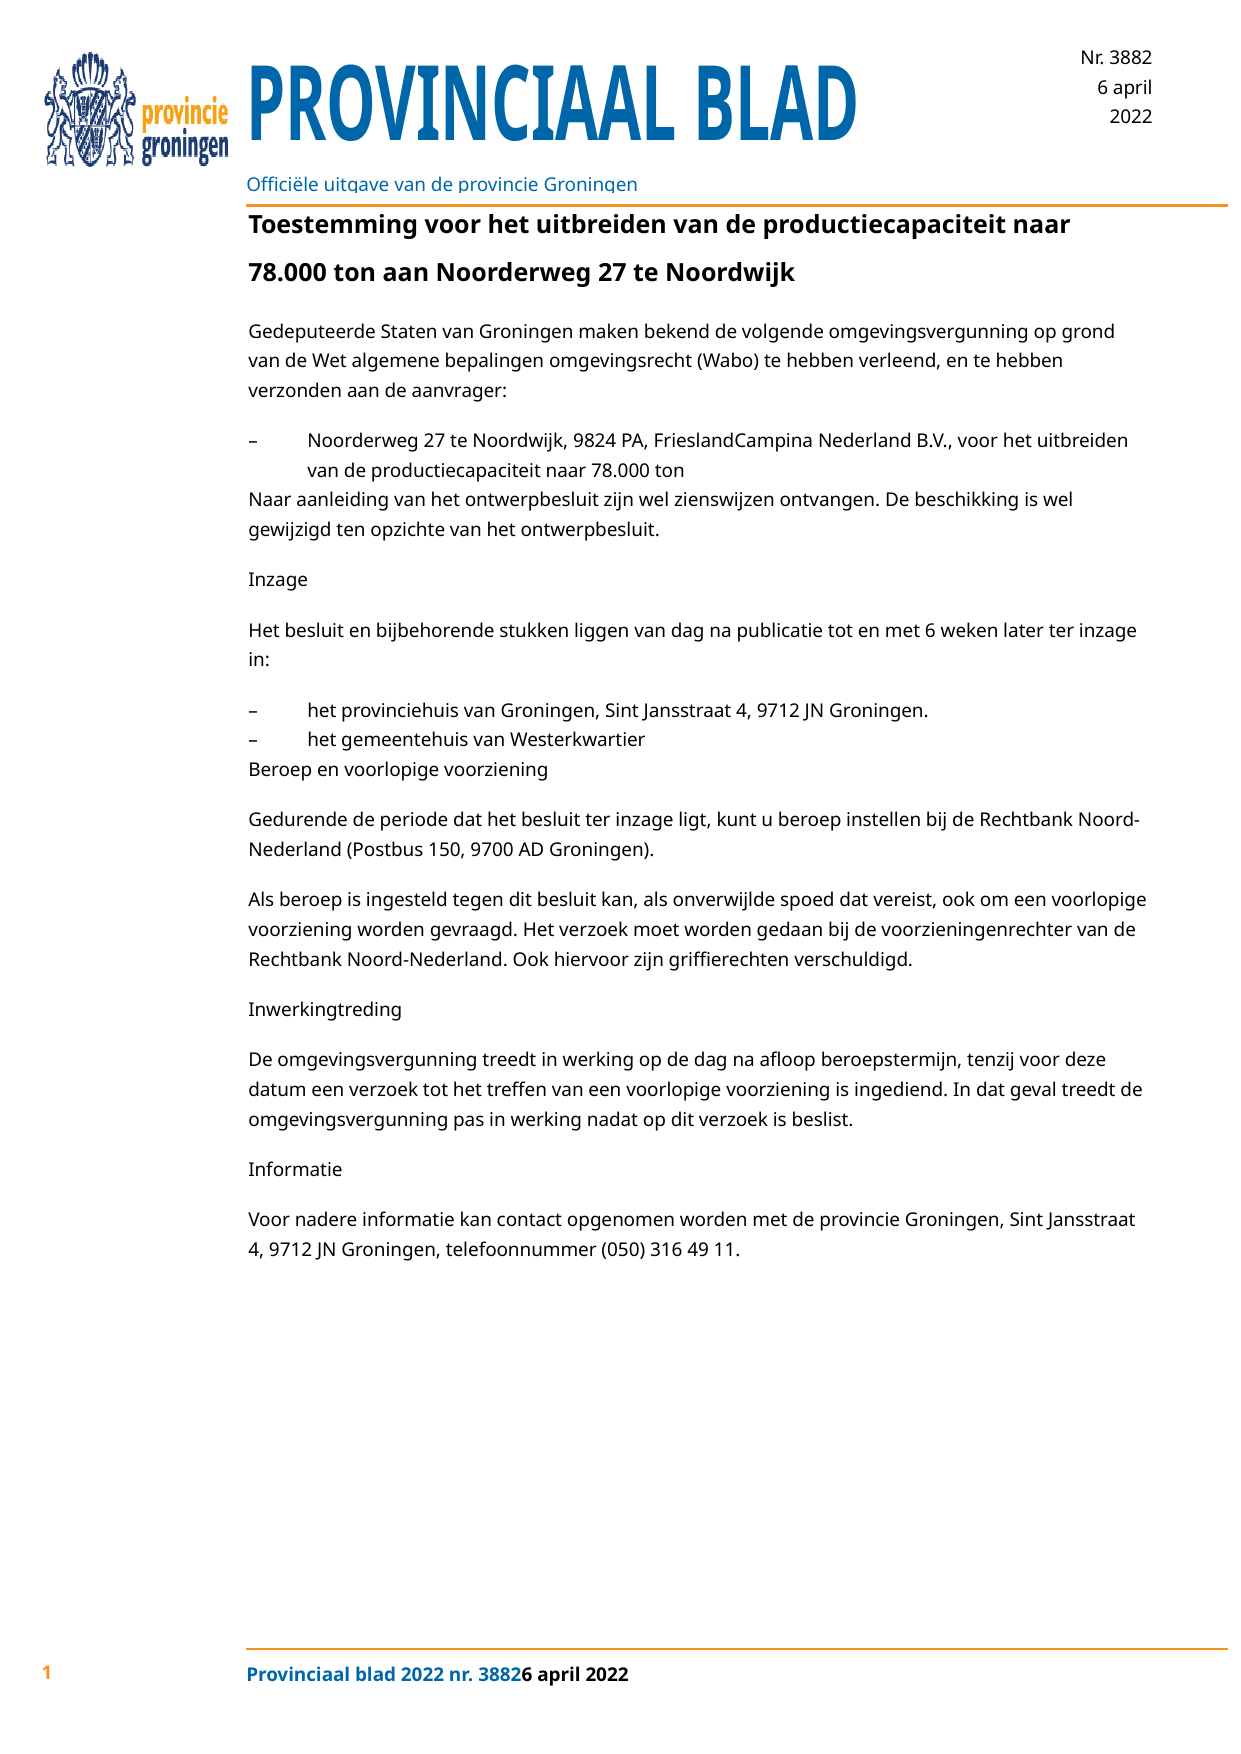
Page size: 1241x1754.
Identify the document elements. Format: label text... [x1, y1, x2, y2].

text Voor nadere informatie kan contact opgenomen worden met de provincie Groningen, Sint Jansstraat 4, 9712 JN Groningen, telefoonnummer (050) 316 49 11. [248, 1207, 1152, 1262]
list het gemeentehuis van Westerkwartier [248, 727, 1152, 752]
text Toestemming voor het uitbreiden van de productiecapaciteit naar 78.000 ton aan Noorderweg 27 te Noordwijk [248, 207, 1152, 288]
list Noorderweg 27 te Noordwijk, 9824 PA, FrieslandCampina Nederland B.V., voor het uitbreiden van de productiecapaciteit naar 78.000 ton [248, 427, 1152, 483]
text Inwerkingtreding [248, 996, 1152, 1022]
text Informatie [248, 1156, 1152, 1182]
text Het besluit en bijbehorende stukken liggen van dag na publicatie tot en met 6 weken later ter inzage in: [248, 617, 1152, 672]
text Gedurende de periode dat het besluit ter inzage ligt, kunt u beroep instellen bij de Rechtbank Noord-Nederland (Postbus 150, 9700 AD Groningen). [248, 807, 1152, 862]
picture [41, 47, 231, 172]
list het provinciehuis van Groningen, Sint Jansstraat 4, 9712 JN Groningen. [248, 697, 1152, 723]
text Naar aanleiding van het ontwerpbesluit zijn wel zienswijzen ontvangen. De beschikking is wel gewijzigd ten opzichte van het ontwerpbesluit. [248, 487, 1152, 542]
text Gedeputeerde Staten van Groningen maken bekend de volgende omgevingsvergunning op grond van de Wet algemene bepalingen omgevingsrecht (Wabo) te hebben verleend, en te hebben verzonden aan de aanvrager: [248, 318, 1152, 403]
text Inzage [248, 567, 1152, 592]
text De omgevingsvergunning treedt in werking op de dag na afloop beroepstermijn, tenzij voor deze datum een verzoek tot het treffen van een voorlopige voorziening is ingediend. In dat geval treedt de omgevingsvergunning pas in werking nadat op dit verzoek is beslist. [248, 1047, 1152, 1132]
text Beroep en voorlopige voorziening [248, 756, 1152, 782]
text Als beroep is ingesteld tegen dit besluit kan, als onverwijlde spoed dat vereist, ook om een voorlopige voorziening worden gevraagd. Het verzoek moet worden gedaan bij de voorzieningenrechter van de Rechtbank Noord-Nederland. Ook hiervoor zijn griffierechten verschuldigd. [248, 887, 1152, 972]
